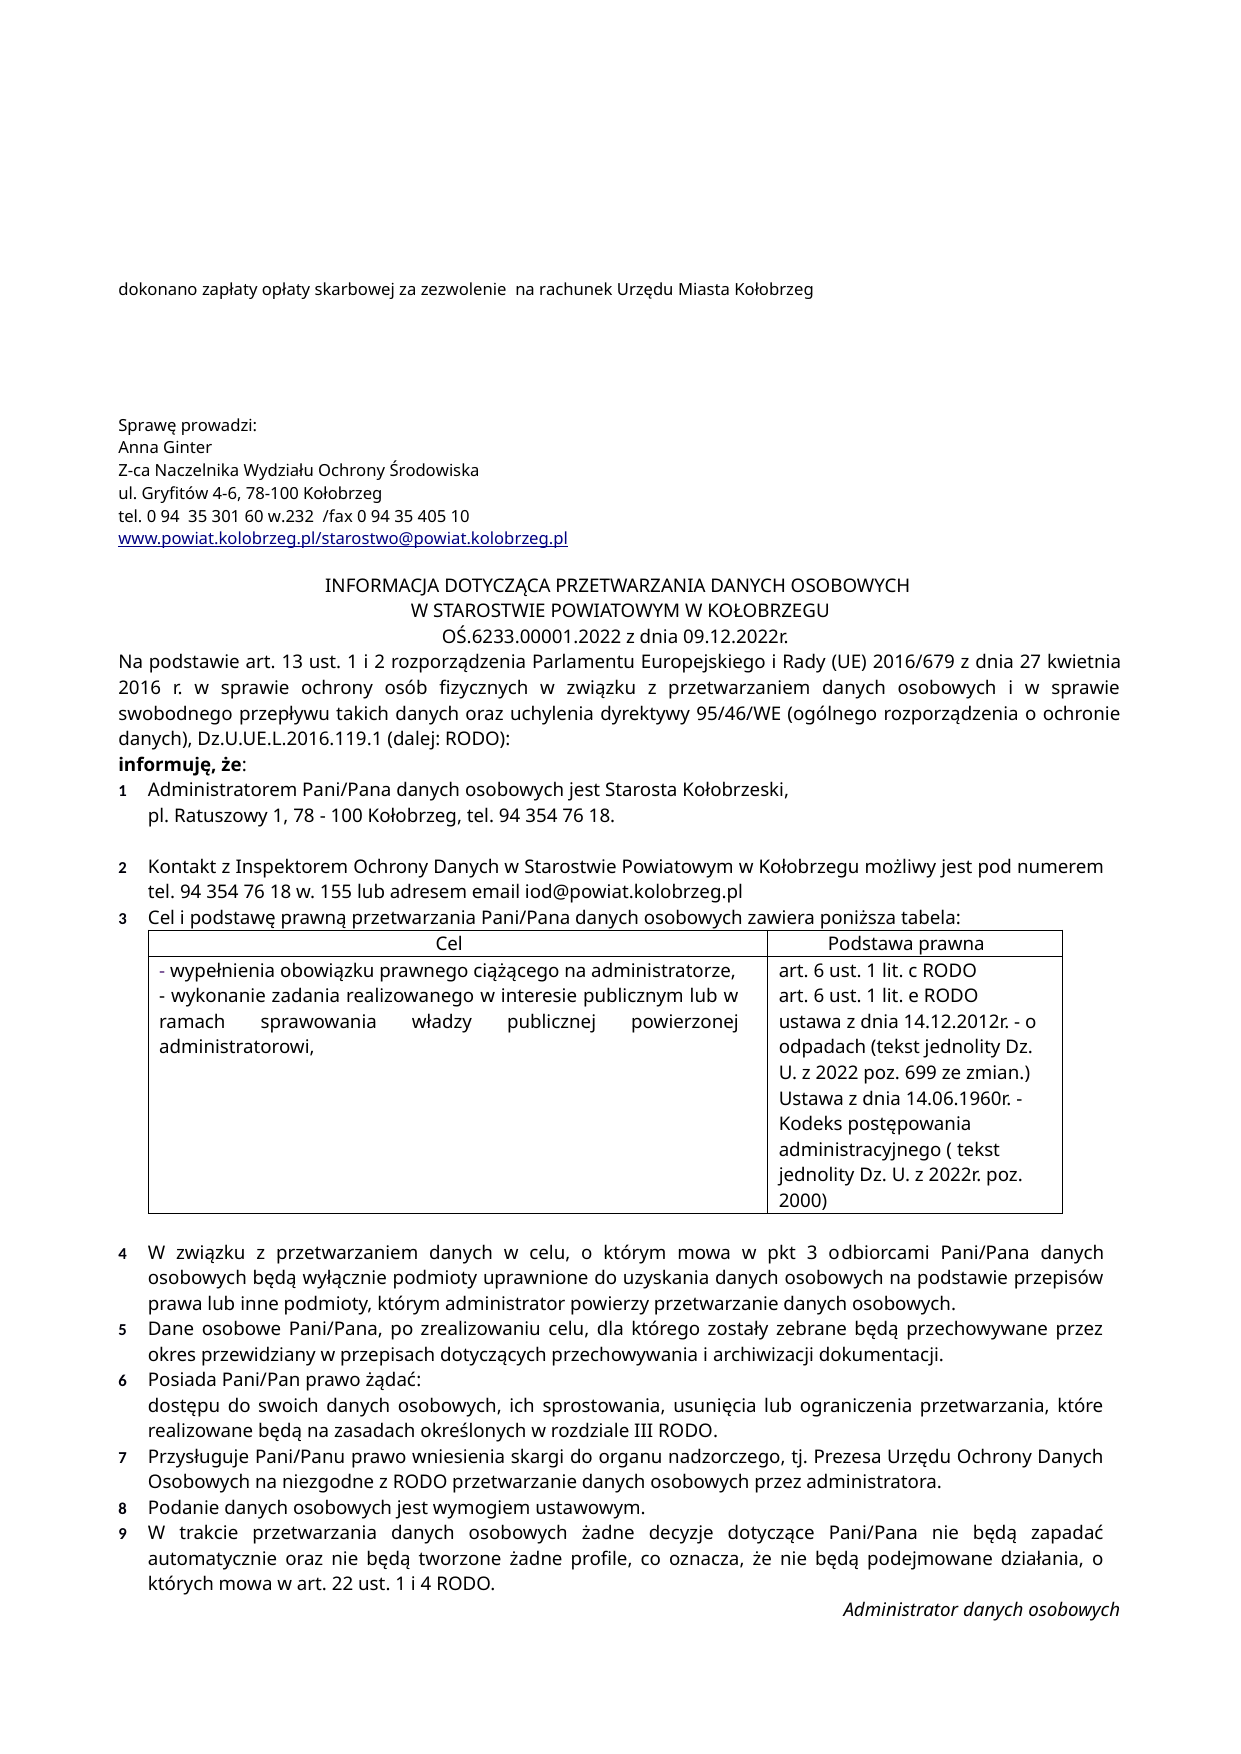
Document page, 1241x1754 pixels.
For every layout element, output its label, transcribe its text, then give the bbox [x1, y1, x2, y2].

list Podanie danych osobowych jest wymogiem ustawowym. [118, 1494, 1104, 1520]
text W STAROSTWIE POWIATOWYM W KOŁOBRZEGU [118, 598, 1122, 623]
text dostępu do swoich danych osobowych, ich sprostowania, usunięcia lub ograniczenia przetwarzania, które realizowane będą na zasadach określonych w rozdziale III RODO. [148, 1392, 1104, 1443]
list W związku z przetwarzaniem danych w celu, o którym mowa w pkt 3 odbiorcami Pani/Pana danych osobowych będą wyłącznie podmioty uprawnione do uzyskania danych osobowych na podstawie przepisów prawa lub inne podmioty, którym administrator powierzy przetwarzanie danych osobowych. [118, 1239, 1104, 1316]
table_cell art. 6 ust. 1 lit. c RODO art. 6 ust. 1 lit. e RODO ustawa z dnia 14.12.2012r. - o odpadach (tekst jednolity Dz. U. z 2022 poz. 699 ze zmian.) Ustawa z dnia 14.06.1960r. - Kodeks postępowania administracyjnego ( tekst jednolity Dz. U. z 2022r. poz. 2000) [768, 957, 1062, 1212]
text Administrator danych osobowych [118, 1596, 1122, 1622]
list Administratorem Pani/Pana danych osobowych jest Starosta Kołobrzeski, [118, 776, 1104, 802]
text informuję, że: [118, 751, 1122, 776]
text ul. Gryfitów 4-6, 78-100 Kołobrzeg [118, 481, 1122, 504]
list Cel i podstawę prawną przetwarzania Pani/Pana danych osobowych zawiera poniższa tabela: [118, 904, 1104, 929]
list Przysługuje Pani/Panu prawo wniesienia skargi do organu nadzorczego, tj. Prezesa Urzędu Ochrony Danych Osobowych na niezgodne z RODO przetwarzanie danych osobowych przez administratora. [118, 1443, 1104, 1494]
text Anna Ginter [118, 436, 1122, 459]
text Z-ca Naczelnika Wydziału Ochrony Środowiska [118, 459, 1122, 481]
text Na podstawie art. 13 ust. 1 i 2 rozporządzenia Parlamentu Europejskiego i Rady (UE) 2016/679 z dnia 27 kwietnia 2016 r. w sprawie ochrony osób fizycznych w związku z przetwarzaniem danych osobowych i w sprawie swobodnego przepływu takich danych oraz uchylenia dyrektywy 95/46/WE (ogólnego rozporządzenia o ochronie danych), Dz.U.UE.L.2016.119.1 (dalej: RODO): [118, 649, 1122, 751]
text tel. 0 94 35 301 60 w.232 /fax 0 94 35 405 10 [118, 504, 1122, 527]
text pl. Ratuszowy 1, 78 - 100 Kołobrzeg, tel. 94 354 76 18. [148, 802, 1104, 827]
text www.powiat.kolobrzeg.pl/starostwo@powiat.kolobrzeg.pl [118, 527, 1122, 549]
text OŚ.6233.00001.2022 z dnia 09.12.2022r. [118, 623, 1122, 649]
text dokonano zapłaty opłaty skarbowej za zezwolenie na rachunek Urzędu Miasta Kołobrzeg [118, 277, 1122, 300]
list W trakcie przetwarzania danych osobowych żadne decyzje dotyczące Pani/Pana nie będą zapadać automatycznie oraz nie będą tworzone żadne profile, co oznacza, że nie będą podejmowane działania, o których mowa w art. 22 ust. 1 i 4 RODO. [118, 1520, 1104, 1596]
table_cell - wypełnienia obowiązku prawnego ciążącego na administratorze, - wykonanie zadania realizowanego w interesie publicznym lub w ramach sprawowania władzy publicznej powierzonej administratorowi, [149, 957, 767, 1212]
list Kontakt z Inspektorem Ochrony Danych w Starostwie Powiatowym w Kołobrzegu możliwy jest pod numerem tel. 94 354 76 18 w. 155 lub adresem email iod@powiat.kolobrzeg.pl [118, 853, 1104, 904]
table_header Podstawa prawna [768, 931, 1062, 956]
text INFORMACJA DOTYCZĄCA PRZETWARZANIA DANYCH OSOBOWYCH [118, 572, 1122, 598]
table_header Cel [149, 931, 767, 956]
list Dane osobowe Pani/Pana, po zrealizowaniu celu, dla którego zostały zebrane będą przechowywane przez okres przewidziany w przepisach dotyczących przechowywania i archiwizacji dokumentacji. [118, 1316, 1104, 1367]
list Posiada Pani/Pan prawo żądać: [118, 1367, 1104, 1392]
text Sprawę prowadzi: [118, 413, 1122, 436]
